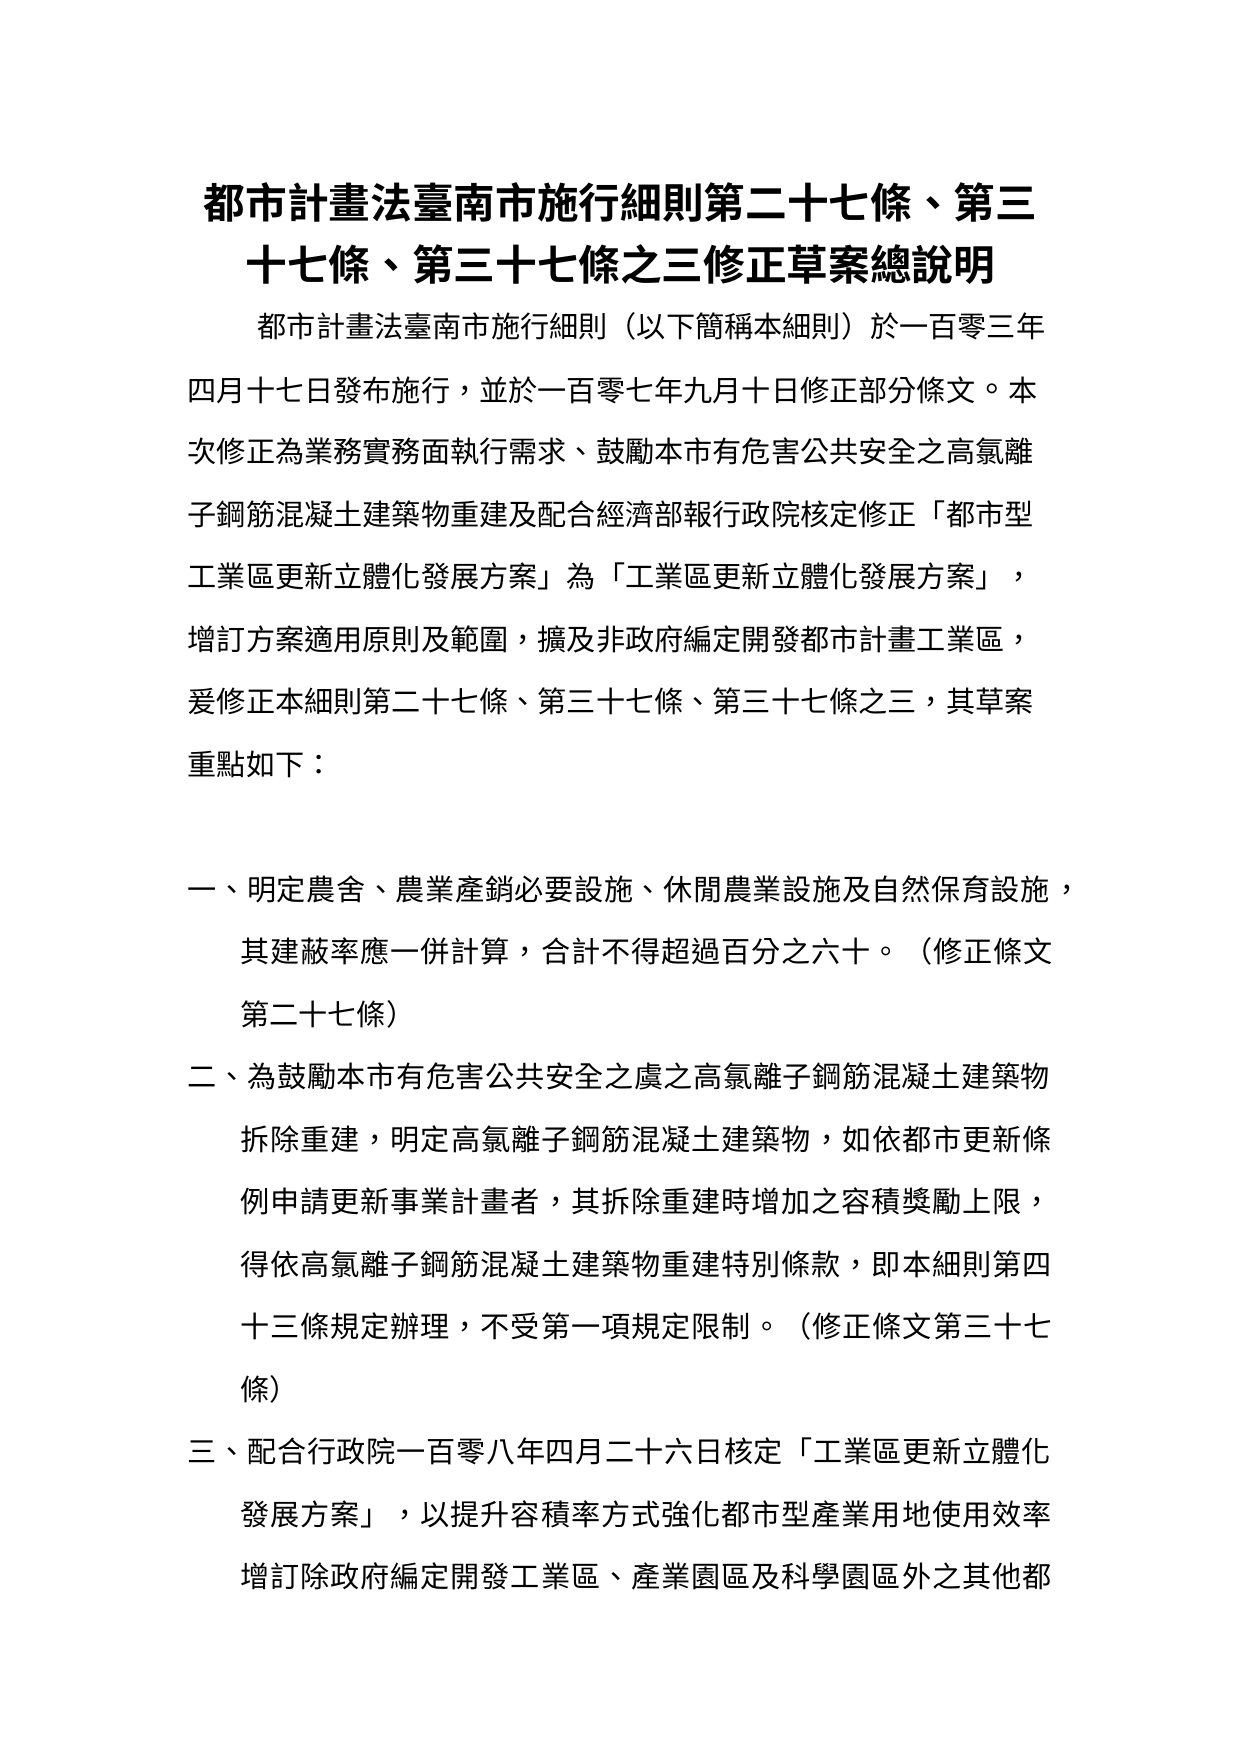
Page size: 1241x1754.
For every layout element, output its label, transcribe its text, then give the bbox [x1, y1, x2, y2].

text 都市計畫法臺南市施行細則第二十七條、第三十七條、第三十七條之三修正草案總說明 [187, 158, 1053, 283]
text 一、明定農舍、農業產銷必要設施、休閒農業設施及自然保育設施，其建蔽率應一併計算，合計不得超過百分之六十。（修正條文第二十七條） [187, 846, 1053, 1033]
text 都市計畫法臺南市施行細則（以下簡稱本細則）於一百零三年四月十七日發布施行，並於一百零七年九月十日修正部分條文。本次修正為業務實務面執行需求、鼓勵本市有危害公共安全之高氯離子鋼筋混凝土建築物重建及配合經濟部報行政院核定修正「都市型工業區更新立體化發展方案」為「工業區更新立體化發展方案」，增訂方案適用原則及範圍，擴及非政府編定開發都市計畫工業區，爰修正本細則第二十七條、第三十七條、第三十七條之三，其草案重點如下： [187, 283, 1053, 783]
text 二、為鼓勵本市有危害公共安全之虞之高氯離子鋼筋混凝土建築物拆除重建，明定高氯離子鋼筋混凝土建築物，如依都市更新條例申請更新事業計畫者，其拆除重建時增加之容積獎勵上限，得依高氯離子鋼筋混凝土建築物重建特別條款，即本細則第四十三條規定辦理，不受第一項規定限制。（修正條文第三十七條） [187, 1033, 1053, 1408]
text 三、配合行政院一百零八年四月二十六日核定「工業區更新立體化發展方案」，以提升容積率方式強化都市型產業用地使用效率，增訂除政府編定開發工業區、產業園區及科學園區外之其他都市計畫工業區或使用性質相近似之產業專用區獎勵容積之項目、要件、額度及上限。（修正條文第三十七條之三） [187, 1408, 1053, 1596]
